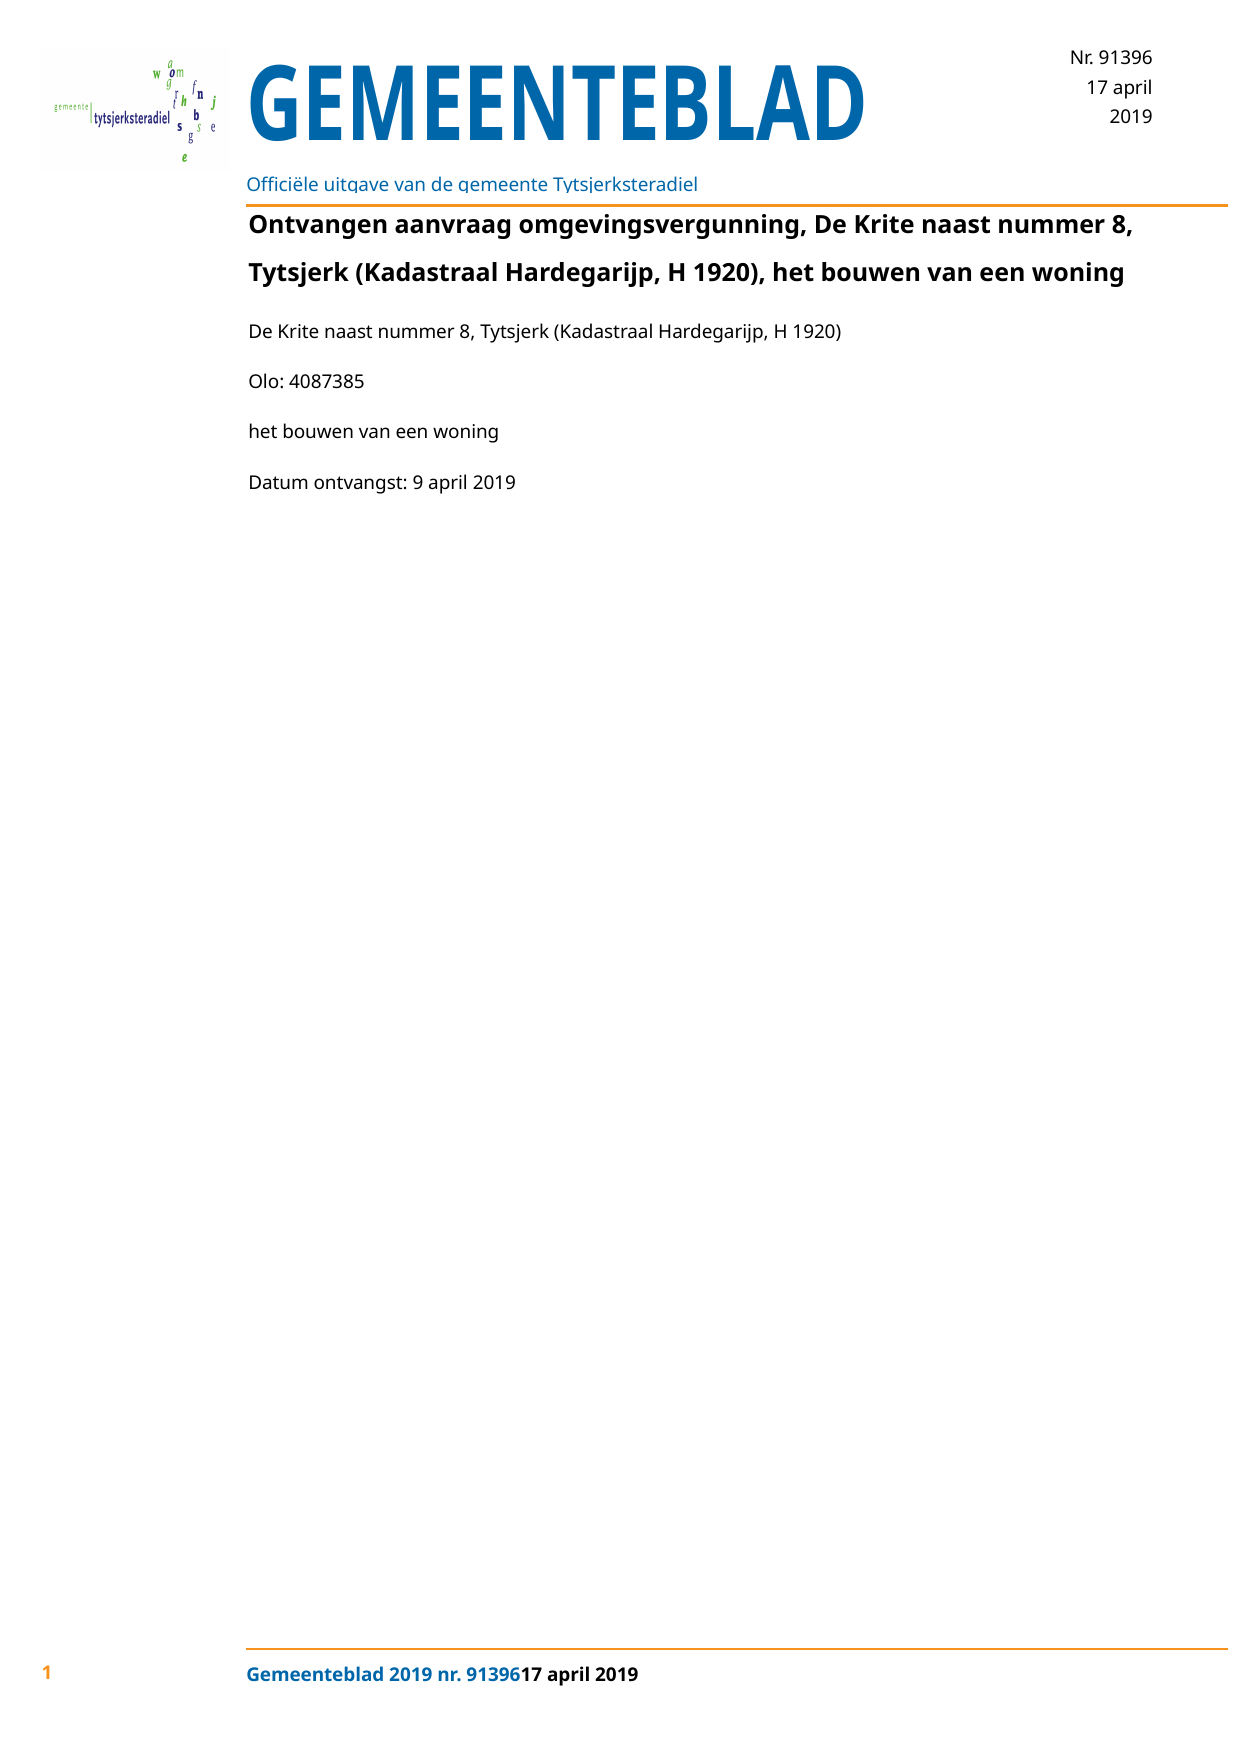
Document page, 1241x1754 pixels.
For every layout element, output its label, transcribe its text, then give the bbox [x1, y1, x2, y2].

text het bouwen van een woning [248, 419, 1152, 444]
text De Krite naast nummer 8, Tytsjerk (Kadastraal Hardegarijp, H 1920) [248, 318, 1152, 344]
text Datum ontvangst: 9 april 2019 [248, 469, 1152, 495]
picture [41, 47, 231, 172]
text Olo: 4087385 [248, 368, 1152, 394]
text Ontvangen aanvraag omgevingsvergunning, De Krite naast nummer 8, Tytsjerk (Kadastraal Hardegarijp, H 1920), het bouwen van een woning [248, 207, 1152, 288]
